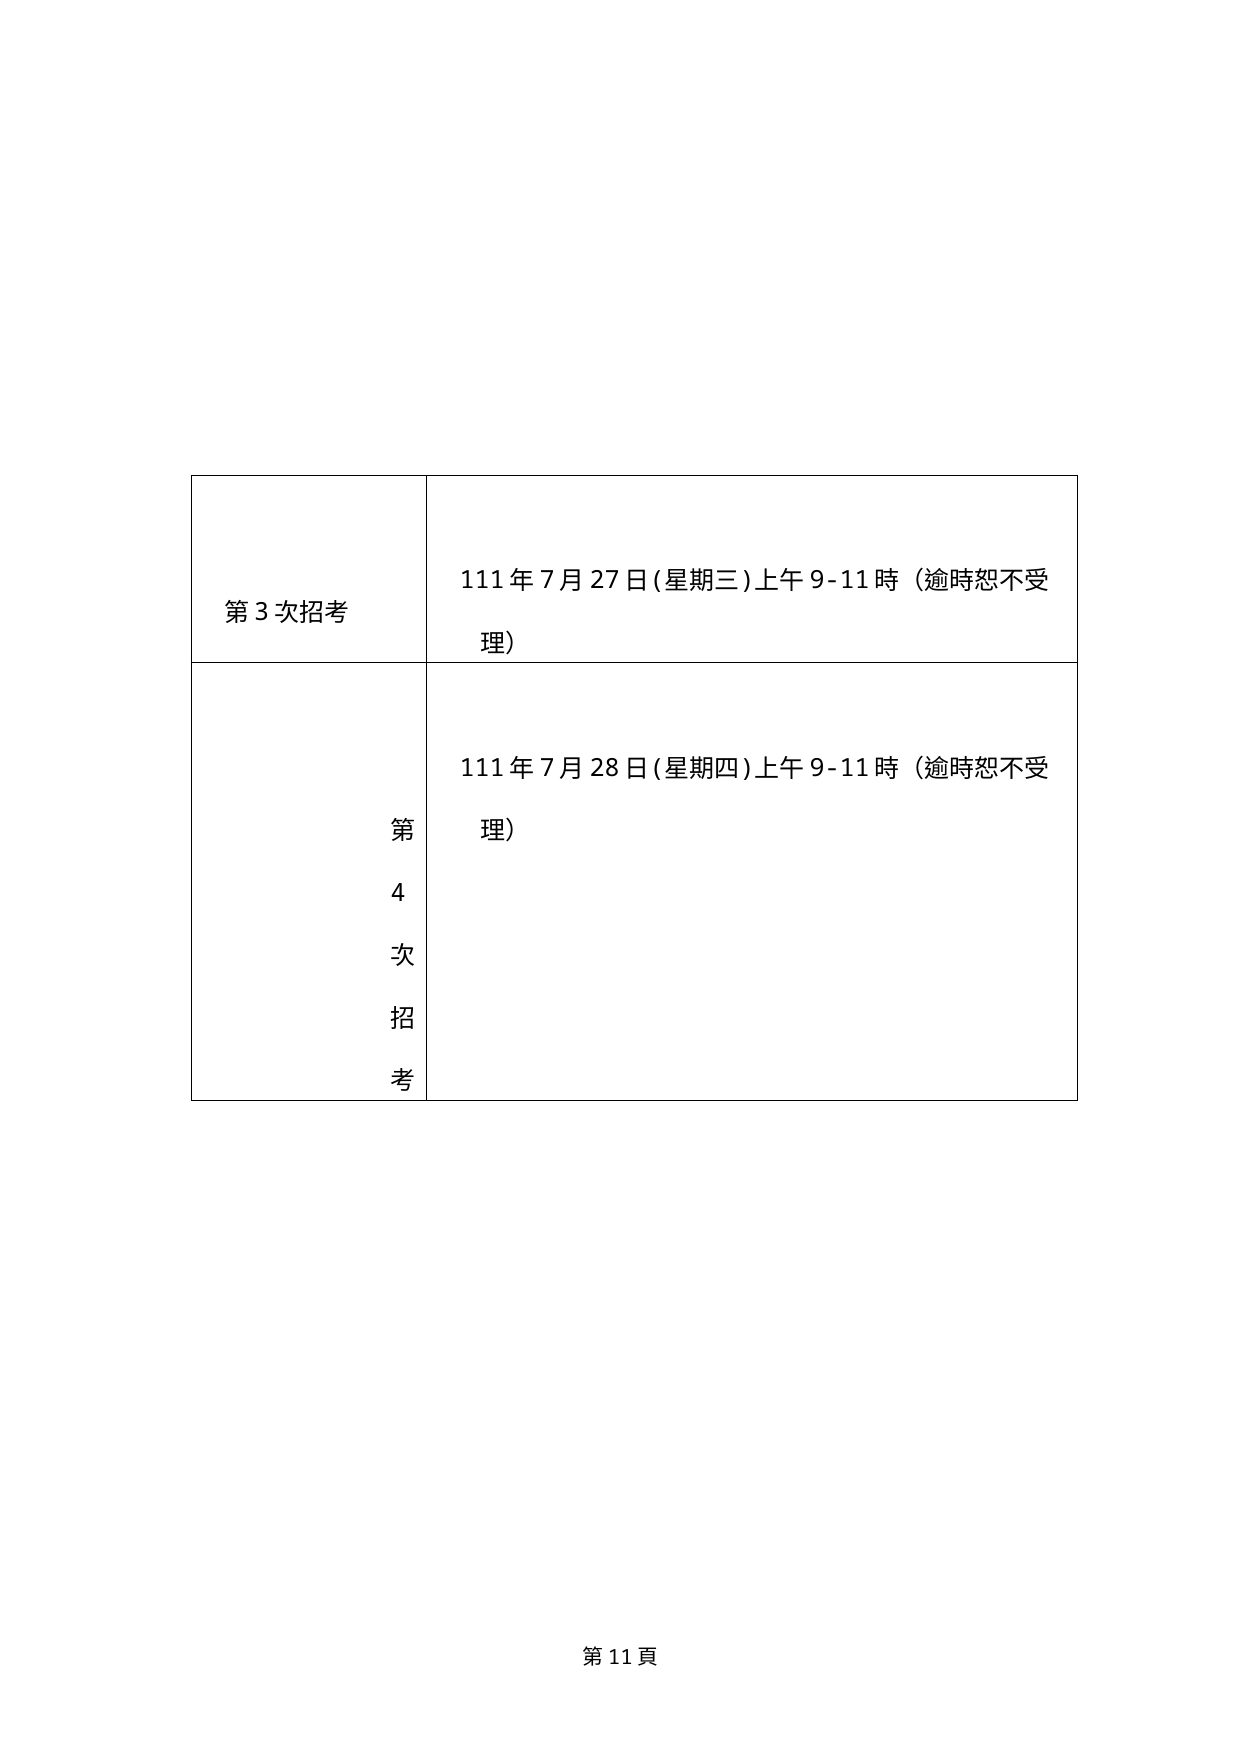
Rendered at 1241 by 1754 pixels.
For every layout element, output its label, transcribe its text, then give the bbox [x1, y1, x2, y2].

table_cell 第3次招考 [192, 476, 426, 662]
table_cell 第4次招考 [192, 663, 426, 1100]
table_cell 111年7月28日(星期四)上午9-11時（逾時恕不受理） [427, 663, 1077, 1100]
table_cell 111年7月27日(星期三)上午9-11時（逾時恕不受理） [427, 476, 1077, 662]
